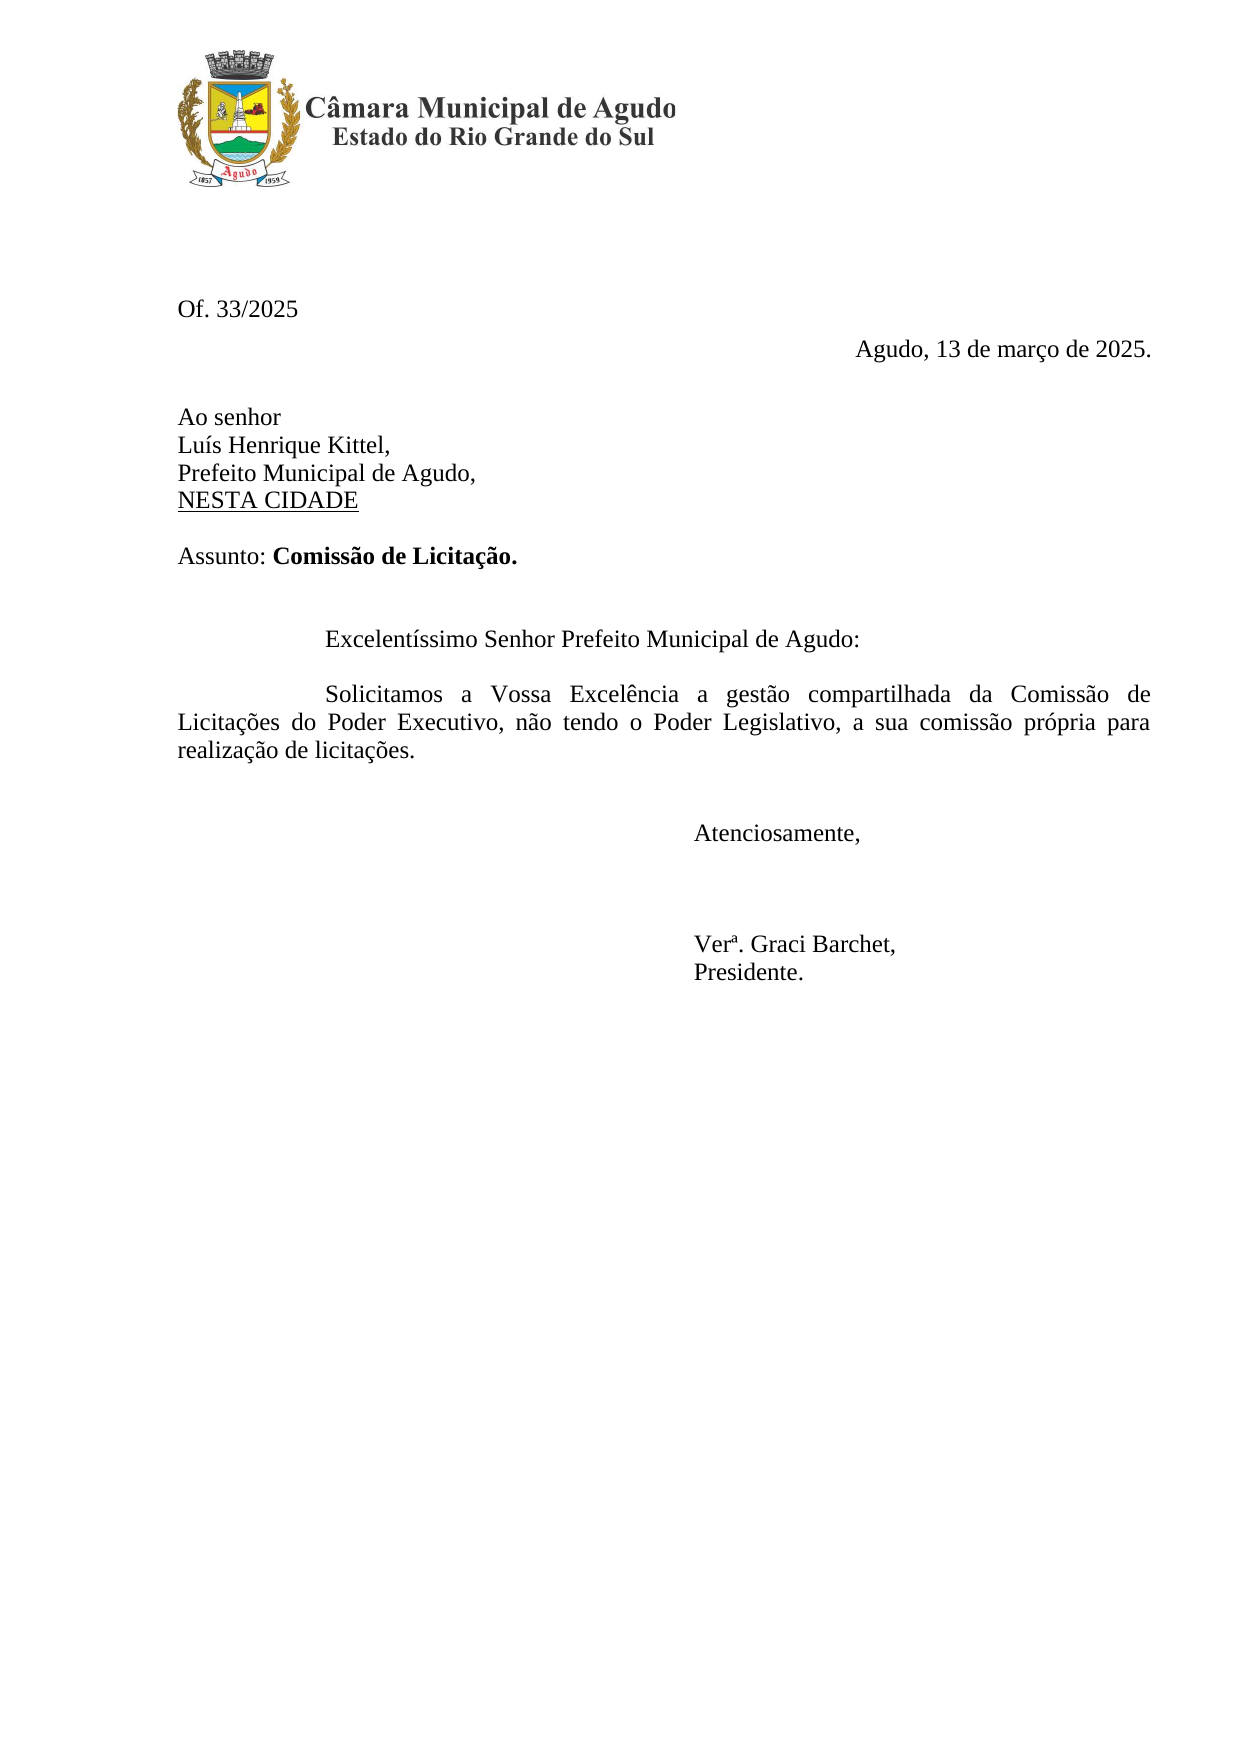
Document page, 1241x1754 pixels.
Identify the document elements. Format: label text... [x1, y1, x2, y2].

text Agudo, 13 de março de 2025. [177, 336, 1152, 363]
text Atenciosamente, [546, 819, 1152, 847]
text Luís Henrique Kittel, [177, 431, 1152, 459]
text Prefeito Municipal de Agudo, [177, 459, 1152, 487]
text Presidente. [546, 958, 1152, 985]
text Excelentíssimo Senhor Prefeito Municipal de Agudo: [177, 625, 1152, 653]
picture [177, 50, 676, 187]
text Ao senhor [177, 403, 1152, 431]
text NESTA CIDADE [177, 487, 1152, 514]
text Of. 33/2025 [177, 295, 1152, 323]
text Solicitamos a Vossa Excelência a gestão compartilhada da Comissão de Licitações do Poder Executivo, não tendo o Poder Legislativo, a sua comissão própria para realização de licitações. [177, 681, 1152, 764]
text Verª. Graci Barchet, [546, 930, 1152, 958]
text Assunto: Comissão de Licitação. [177, 542, 1152, 570]
